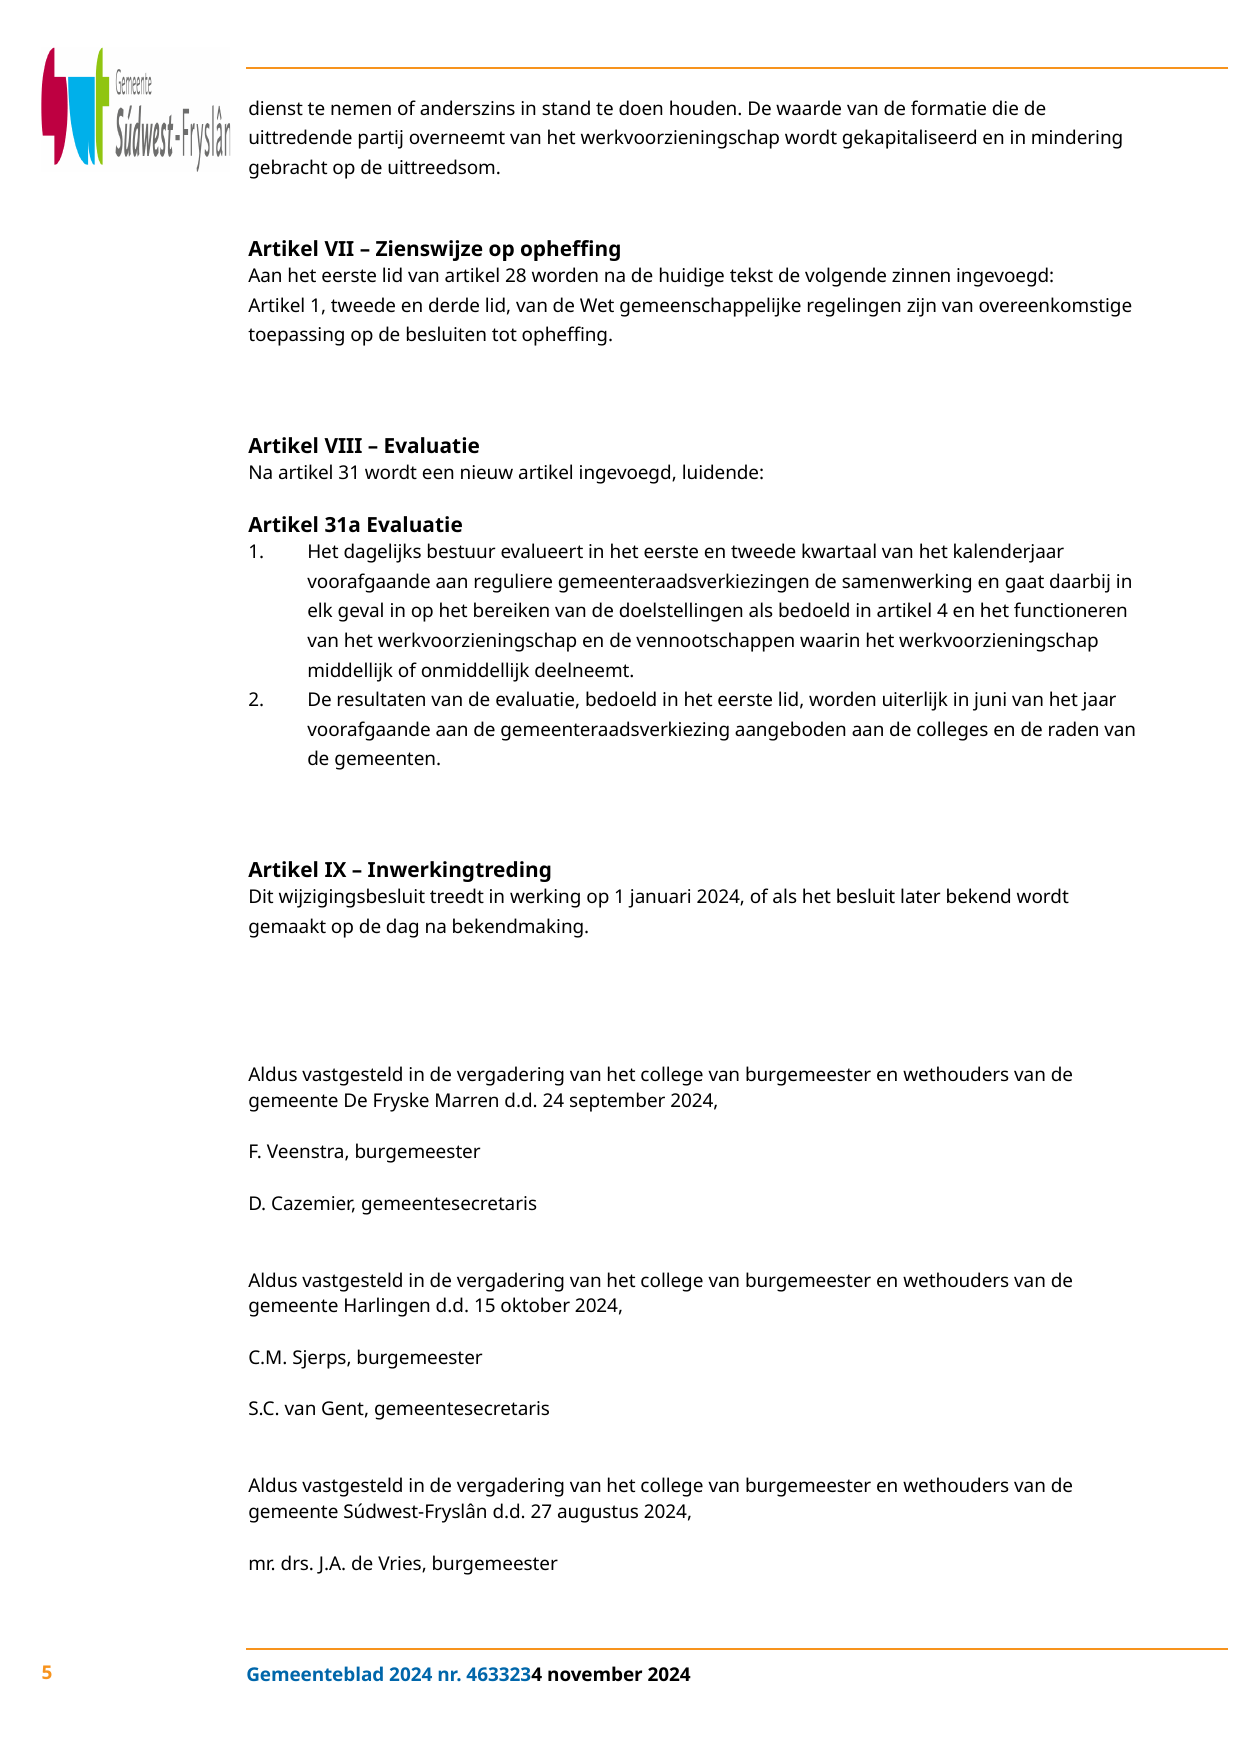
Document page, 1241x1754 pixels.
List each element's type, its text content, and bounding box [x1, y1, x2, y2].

text Artikel 1, tweede en derde lid, van de Wet gemeenschappelijke regelingen zijn van overeenkomstige toepassing op de besluiten tot opheffing. [248, 292, 1152, 347]
text Aan het eerste lid van artikel 28 worden na de huidige tekst de volgende zinnen ingevoegd: [248, 262, 1152, 288]
text Na artikel 31 wordt een nieuw artikel ingevoegd, luidende: [248, 459, 1152, 485]
text Artikel VIII – Evaluatie [248, 431, 1152, 459]
text Artikel VII – Zienswijze op opheffing [248, 234, 1152, 262]
text Dit wijzigingsbesluit treedt in werking op 1 januari 2024, of als het besluit later bekend wordt gemaakt op de dag na bekendmaking. [248, 883, 1152, 939]
text Artikel IX – Inwerkingtreding [248, 855, 1152, 883]
text F. Veenstra, burgemeester [248, 1138, 1152, 1164]
text Artikel 31a Evaluatie [248, 510, 1152, 538]
picture [41, 47, 231, 172]
text C.M. Sjerps, burgemeester [248, 1344, 1152, 1370]
list Het dagelijks bestuur evalueert in het eerste en tweede kwartaal van het kalenderjaar voorafgaande aan reguliere gemeenteraadsverkiezingen de samenwerking en gaat daarbij in elk geval in op het bereiken van de doelstellingen als bedoeld in artikel 4 en het functioneren van het werkvoorzieningschap en de vennootschappen waarin het werkvoorzieningschap middellijk of onmiddellijk deelneemt. [248, 538, 1152, 682]
text S.C. van Gent, gemeentesecretaris [248, 1396, 1152, 1421]
text dienst te nemen of anderszins in stand te doen houden. De waarde van de formatie die de uittredende partij overneemt van het werkvoorzieningschap wordt gekapitaliseerd en in mindering gebracht op de uittreedsom. [248, 95, 1152, 180]
list De resultaten van de evaluatie, bedoeld in het eerste lid, worden uiterlijk in juni van het jaar voorafgaande aan de gemeenteraadsverkiezing aangeboden aan de colleges en de raden van de gemeenten. [248, 686, 1152, 771]
text mr. drs. J.A. de Vries, burgemeester [248, 1550, 1152, 1576]
text Aldus vastgesteld in de vergadering van het college van burgemeester en wethouders van de gemeente Súdwest-Fryslân d.d. 27 augustus 2024, [248, 1473, 1152, 1524]
text D. Cazemier, gemeentesecretaris [248, 1190, 1152, 1215]
text Aldus vastgesteld in de vergadering van het college van burgemeester en wethouders van de gemeente De Fryske Marren d.d. 24 september 2024, [248, 1061, 1152, 1112]
text Aldus vastgesteld in de vergadering van het college van burgemeester en wethouders van de gemeente Harlingen d.d. 15 oktober 2024, [248, 1267, 1152, 1318]
